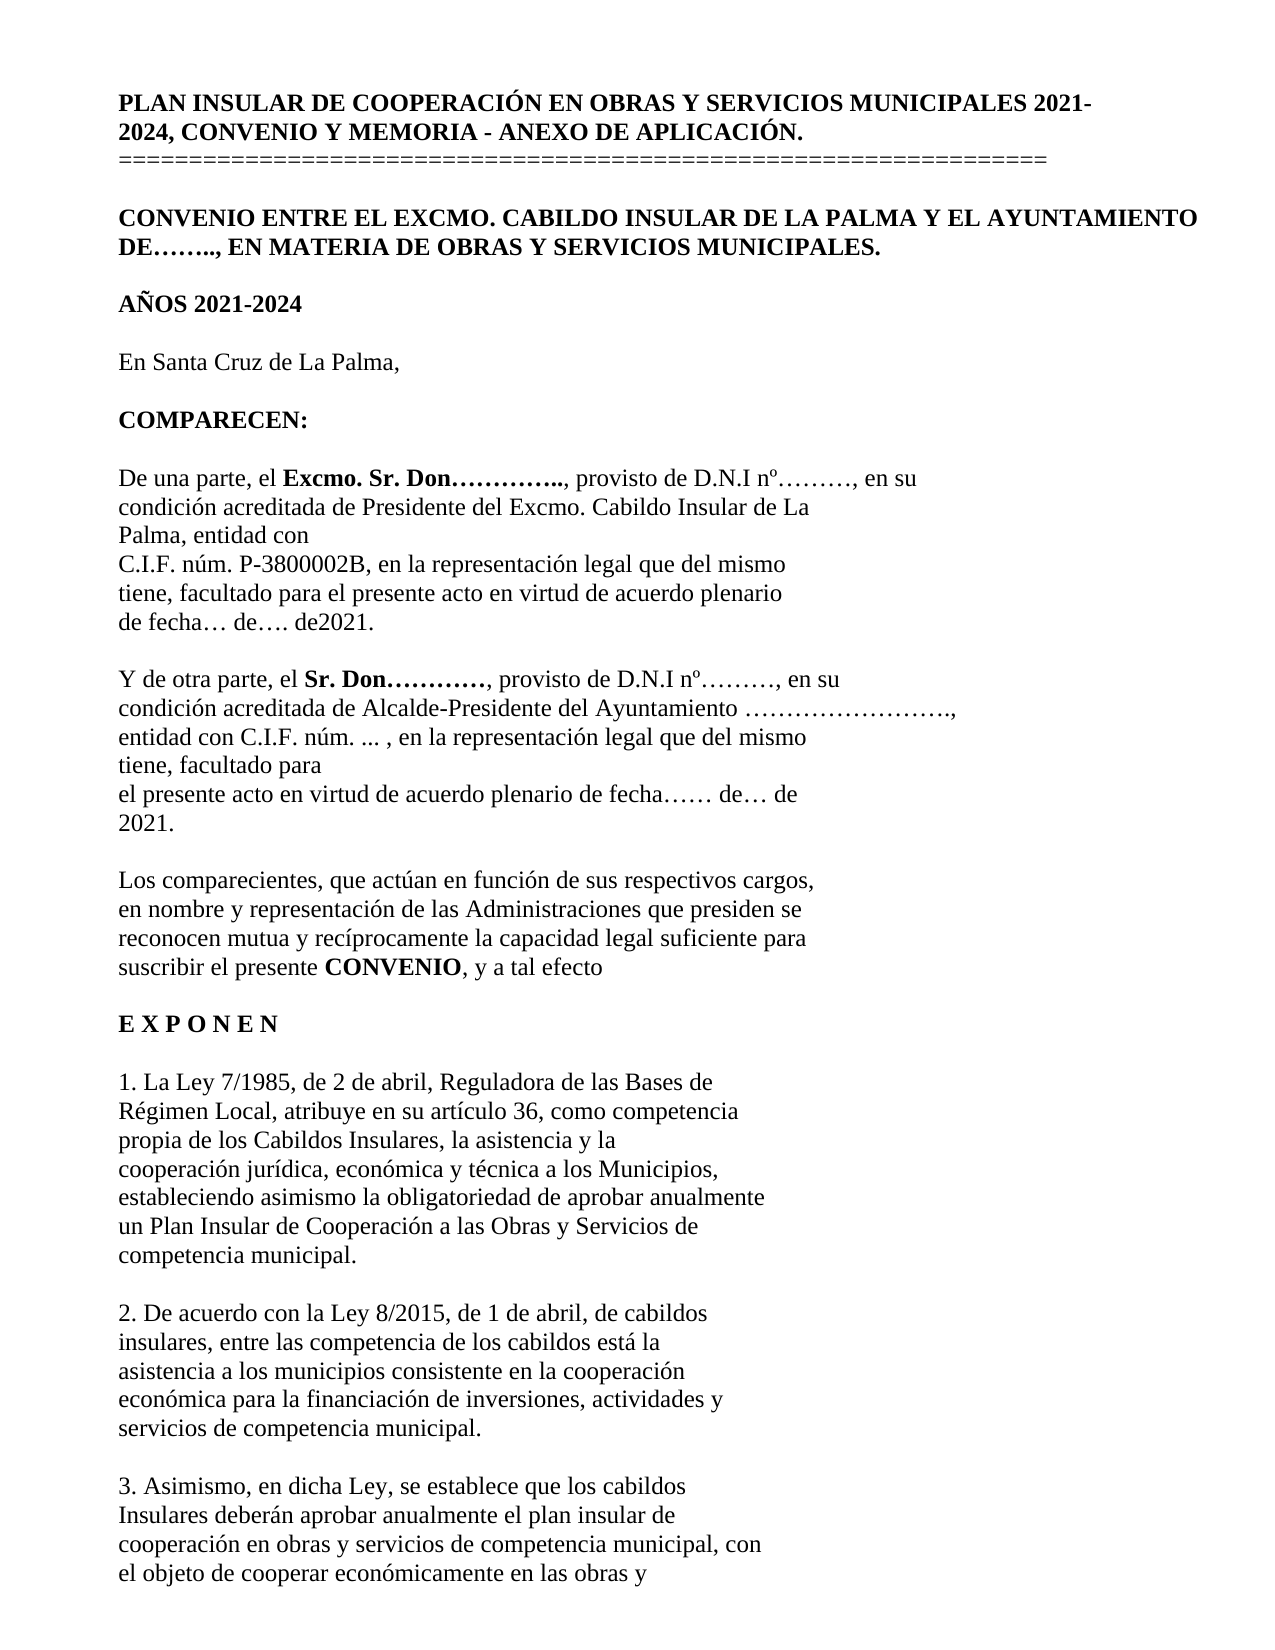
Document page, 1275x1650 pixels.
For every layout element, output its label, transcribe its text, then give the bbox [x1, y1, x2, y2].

text COMPARECEN: [118, 405, 1216, 433]
text PLAN INSULAR DE COOPERACIÓN EN OBRAS Y SERVICIOS MUNICIPALES 2021- 2024, CONVENIO Y MEMORIA - ANEXO DE APLICACIÓN. ================================================================== CONVENIO ENTRE EL EXCMO. CABILDO INSULAR DE LA PALMA Y EL AYUNTAMIENTO DE…….., EN MATERIA DE OBRAS Y SERVICIOS MUNICIPALES. AÑOS 2021-2024 En Santa Cruz de La Palma, [118, 59, 1216, 375]
text 3. Asimismo, en dicha Ley, se establece que los cabildos Insulares deberán aprobar anualmente el plan insular de cooperación en obras y servicios de competencia municipal, con el objeto de cooperar económicamente en las obras y [118, 1471, 1216, 1586]
text 2. De acuerdo con la Ley 8/2015, de 1 de abril, de cabildos insulares, entre las competencia de los cabildos está la asistencia a los municipios consistente en la cooperación económica para la financiación de inversiones, actividades y servicios de competencia municipal. [118, 1298, 1216, 1442]
text De una parte, el Excmo. Sr. Don………….., provisto de D.N.I nº………, en su condición acreditada de Presidente del Excmo. Cabildo Insular de La Palma, entidad con C.I.F. núm. P-3800002B, en la representación legal que del mismo tiene, facultado para el presente acto en virtud de acuerdo plenario de fecha… de…. de2021. Y de otra parte, el Sr. Don…………, provisto de D.N.I nº………, en su condición acreditada de Alcalde-Presidente del Ayuntamiento ……………………., entidad con C.I.F. núm. ... , en la representación legal que del mismo tiene, facultado para el presente acto en virtud de acuerdo plenario de fecha…… de… de 2021. Los comparecientes, que actúan en función de sus respectivos cargos, en nombre y representación de las Administraciones que presiden se reconocen mutua y recíprocamente la capacidad legal suficiente para suscribir el presente CONVENIO, y a tal efecto E X P O N E N [118, 463, 1216, 1038]
text 1. La Ley 7/1985, de 2 de abril, Reguladora de las Bases de Régimen Local, atribuye en su artículo 36, como competencia propia de los Cabildos Insulares, la asistencia y la cooperación jurídica, económica y técnica a los Municipios, estableciendo asimismo la obligatoriedad de aprobar anualmente un Plan Insular de Cooperación a las Obras y Servicios de competencia municipal. [118, 1067, 1216, 1269]
